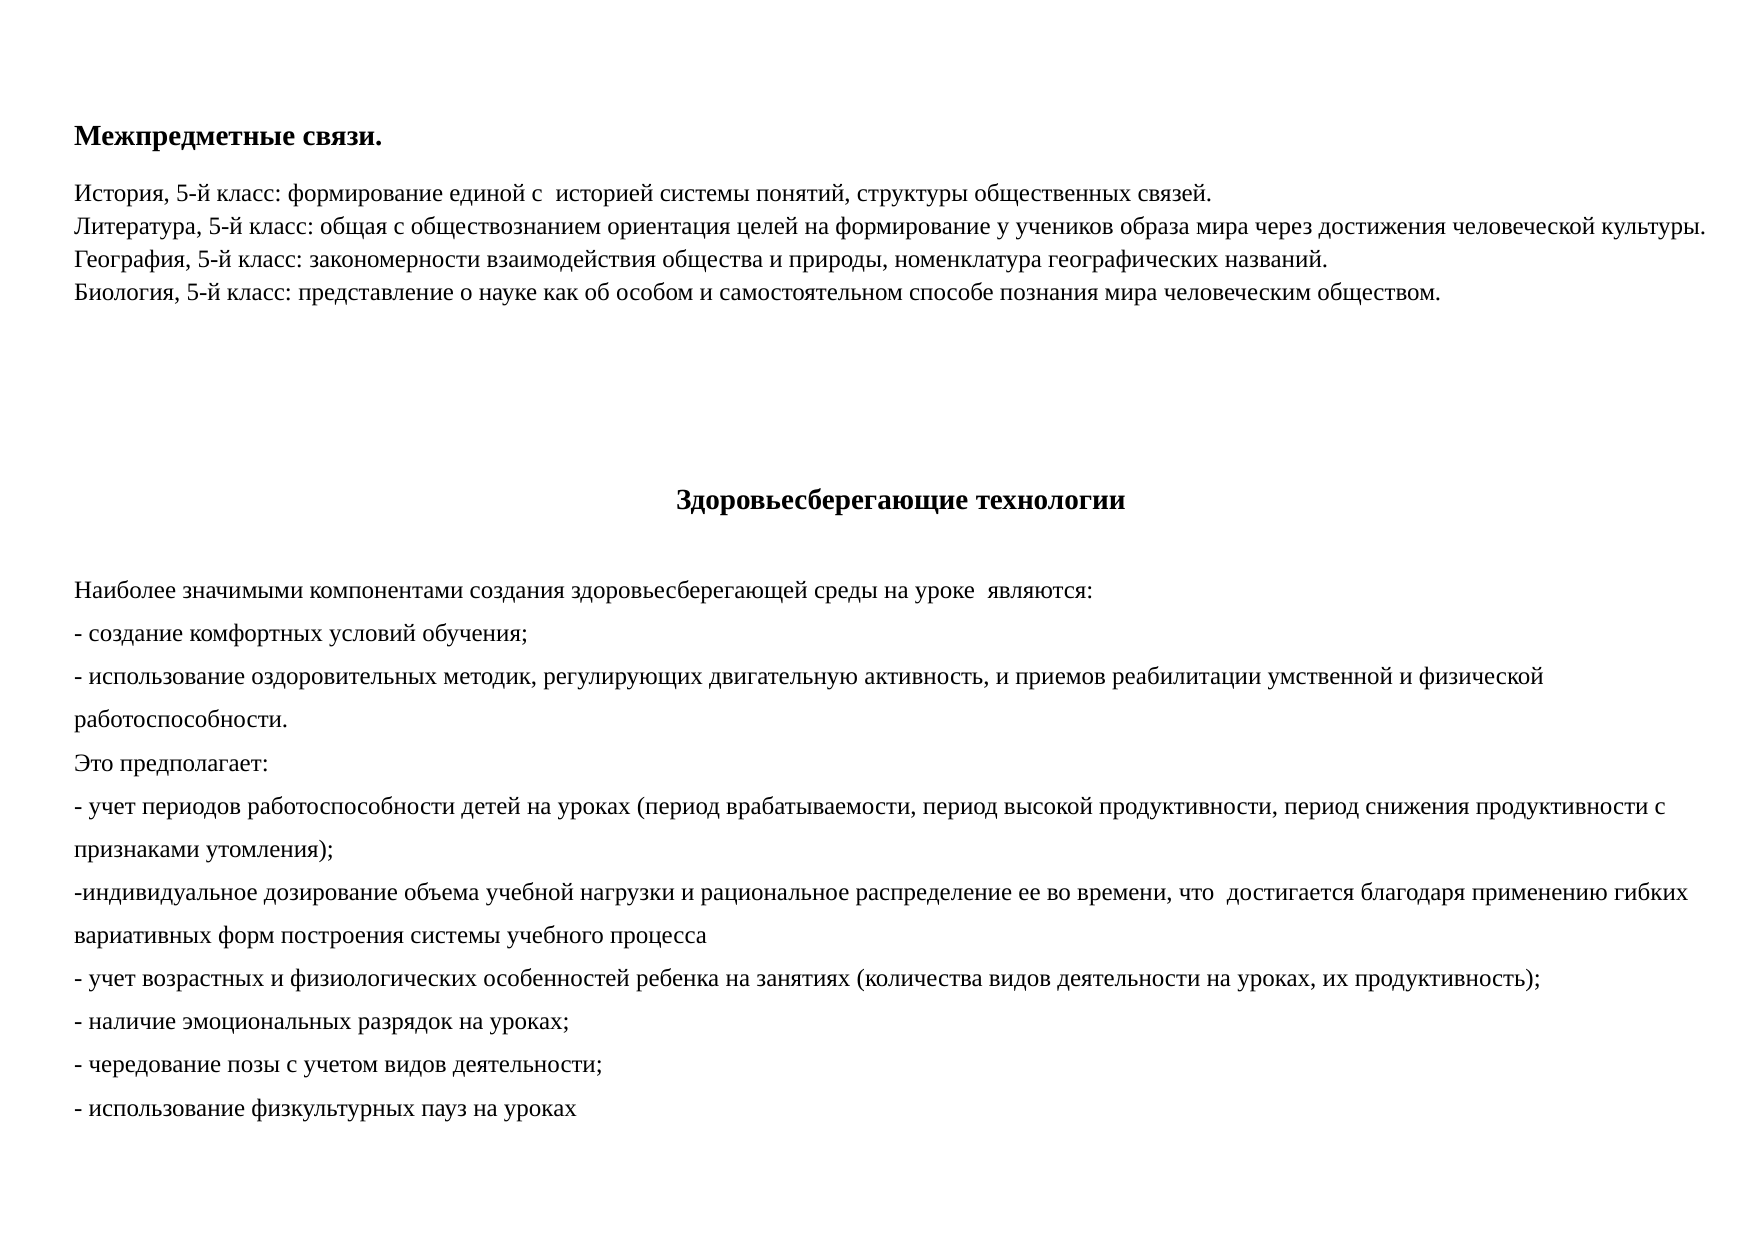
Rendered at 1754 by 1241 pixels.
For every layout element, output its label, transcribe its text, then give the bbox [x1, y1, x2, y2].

text Это предполагает: [74, 748, 1728, 776]
text - создание комфортных условий обучения; [74, 618, 1728, 647]
text Наиболее значимыми компонентами создания здоровьесберегающей среды на уроке являются: [74, 575, 1728, 604]
text - учет возрастных и физиологических особенностей ребенка на занятиях (количества видов деятельности на уроках, их продуктивность); [74, 963, 1728, 992]
text - учет периодов работоспособности детей на уроках (период врабатываемости, период высокой продуктивности, период снижения продуктивности с признаками утомления); [74, 791, 1728, 863]
text Здоровьесберегающие технологии [74, 482, 1728, 515]
text - использование оздоровительных методик, регулирующих двигательную активность, и приемов реабилитации умственной и физической работоспособности. [74, 661, 1728, 733]
text - чередование позы с учетом видов деятельности; [74, 1049, 1728, 1078]
text - наличие эмоциональных разрядок на уроках; [74, 1006, 1728, 1035]
text Межпредметные связи. [74, 118, 1728, 152]
text - использование физкультурных пауз на уроках [74, 1093, 1728, 1121]
text История, 5-й класс: формирование единой с историей системы понятий, структуры общественных связей. Литература, 5-й класс: общая с обществознанием ориентация целей на формирование у учеников образа мира через достижения человеческой культуры. География, 5-й класс: закономерности взаимодействия общества и природы, номенклатура географических названий. Биология, 5-й класс: представление о науке как об особом и самостоятельном способе познания мира человеческим обществом. [74, 178, 1728, 306]
text -индивидуальное дозирование объема учебной нагрузки и рациональное распределение ее во времени, что достигается благодаря применению гибких вариативных форм построения системы учебного процесса [74, 877, 1728, 949]
